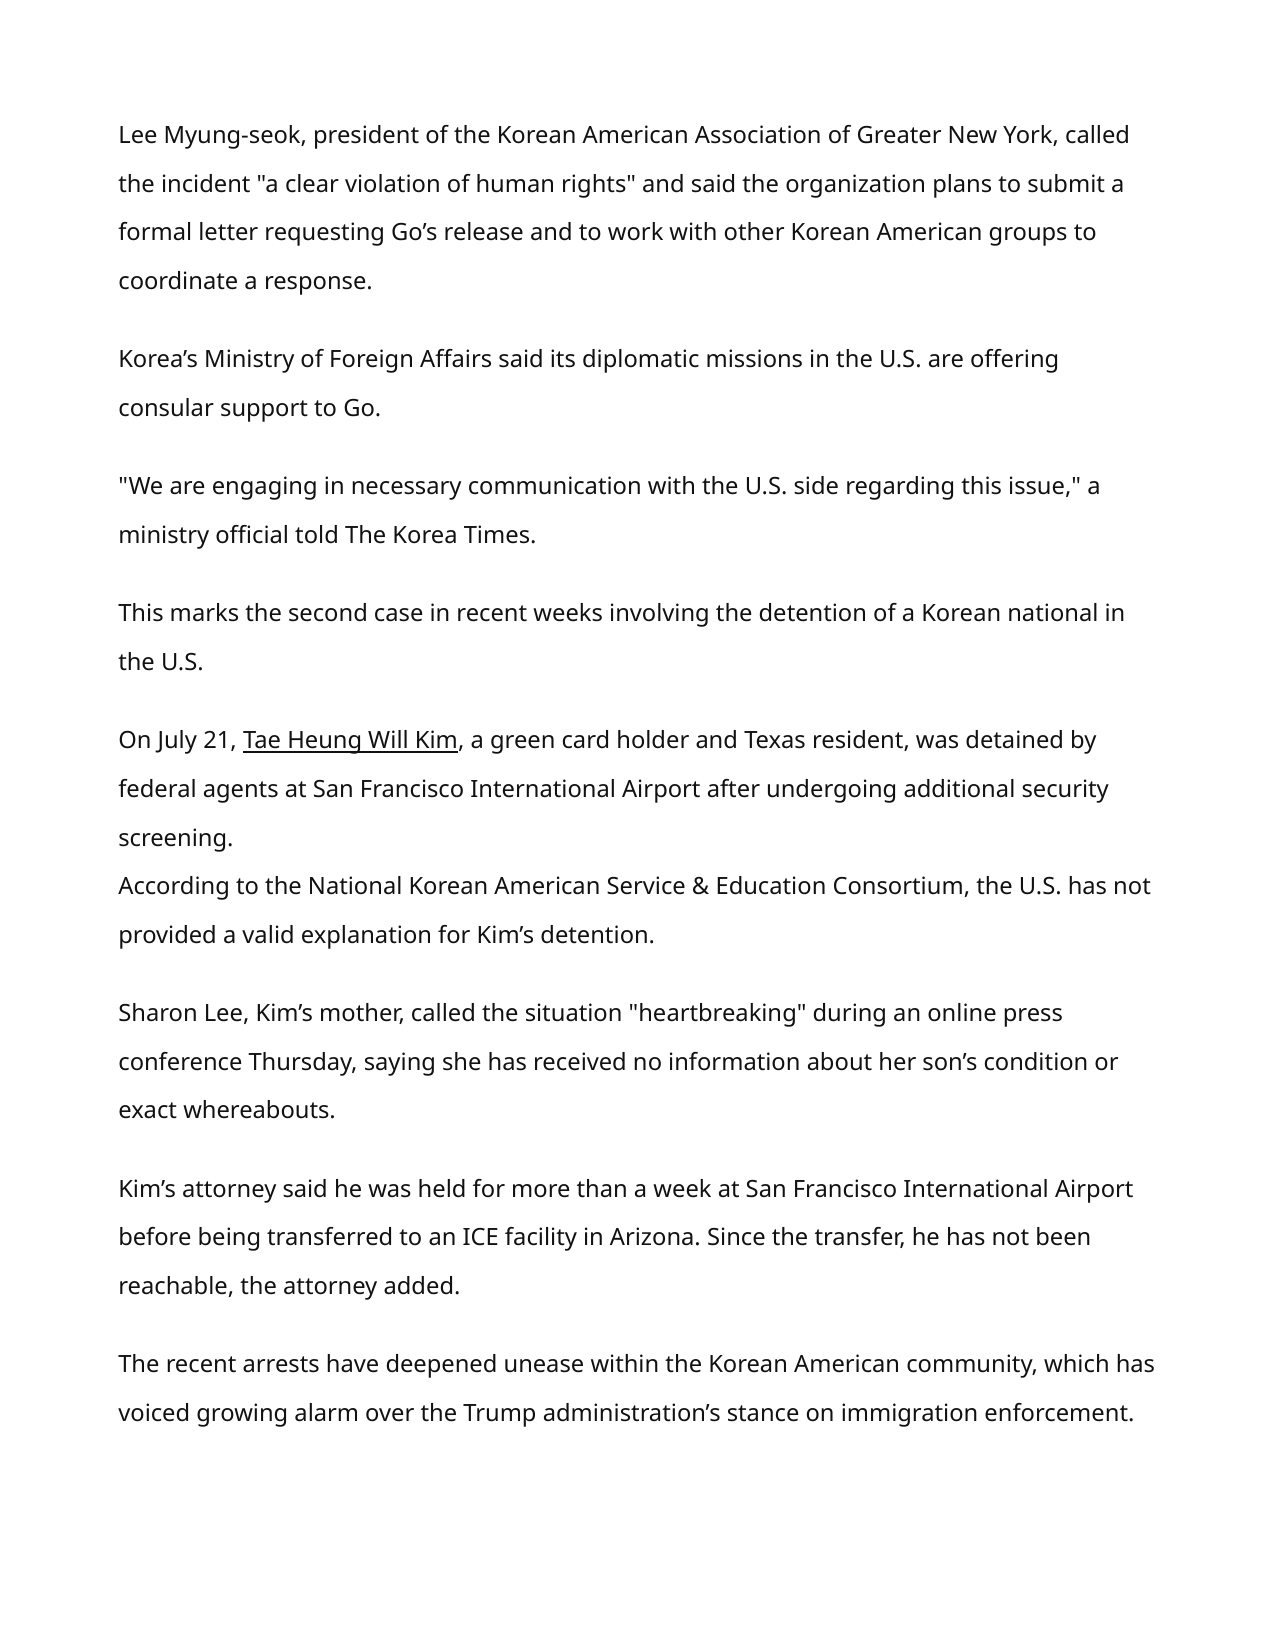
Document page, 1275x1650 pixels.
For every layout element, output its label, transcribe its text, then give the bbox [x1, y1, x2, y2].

text On July 21, Tae Heung Will Kim, a green card holder and Texas resident, was detained by federal agents at San Francisco International Airport after undergoing additional security screening. [118, 723, 1157, 853]
text Sharon Lee, Kim’s mother, called the situation "heartbreaking" during an online press conference Thursday, saying she has received no information about her son’s condition or exact whereabouts. [118, 996, 1157, 1126]
text Kim’s attorney said he was held for more than a week at San Francisco International Airport before being transferred to an ICE facility in Arizona. Since the transfer, he has not been reachable, the attorney added. [118, 1172, 1157, 1301]
text According to the National Korean American Service & Education Consortium, the U.S. has not provided a valid explanation for Kim’s detention. [118, 869, 1157, 950]
text This marks the second case in recent weeks involving the detention of a Korean national in the U.S. [118, 596, 1157, 677]
text Korea’s Ministry of Foreign Affairs said its diplomatic missions in the U.S. are offering consular support to Go. [118, 342, 1157, 423]
text The recent arrests have deepened unease within the Korean American community, which has voiced growing alarm over the Trump administration’s stance on immigration enforcement. [118, 1347, 1157, 1428]
text Lee Myung-seok, president of the Korean American Association of Greater New York, called the incident "a clear violation of human rights" and said the organization plans to submit a formal letter requesting Go’s release and to work with other Korean American groups to coordinate a response. [118, 118, 1157, 296]
text "We are engaging in necessary communication with the U.S. side regarding this issue," a ministry official told The Korea Times. [118, 469, 1157, 550]
